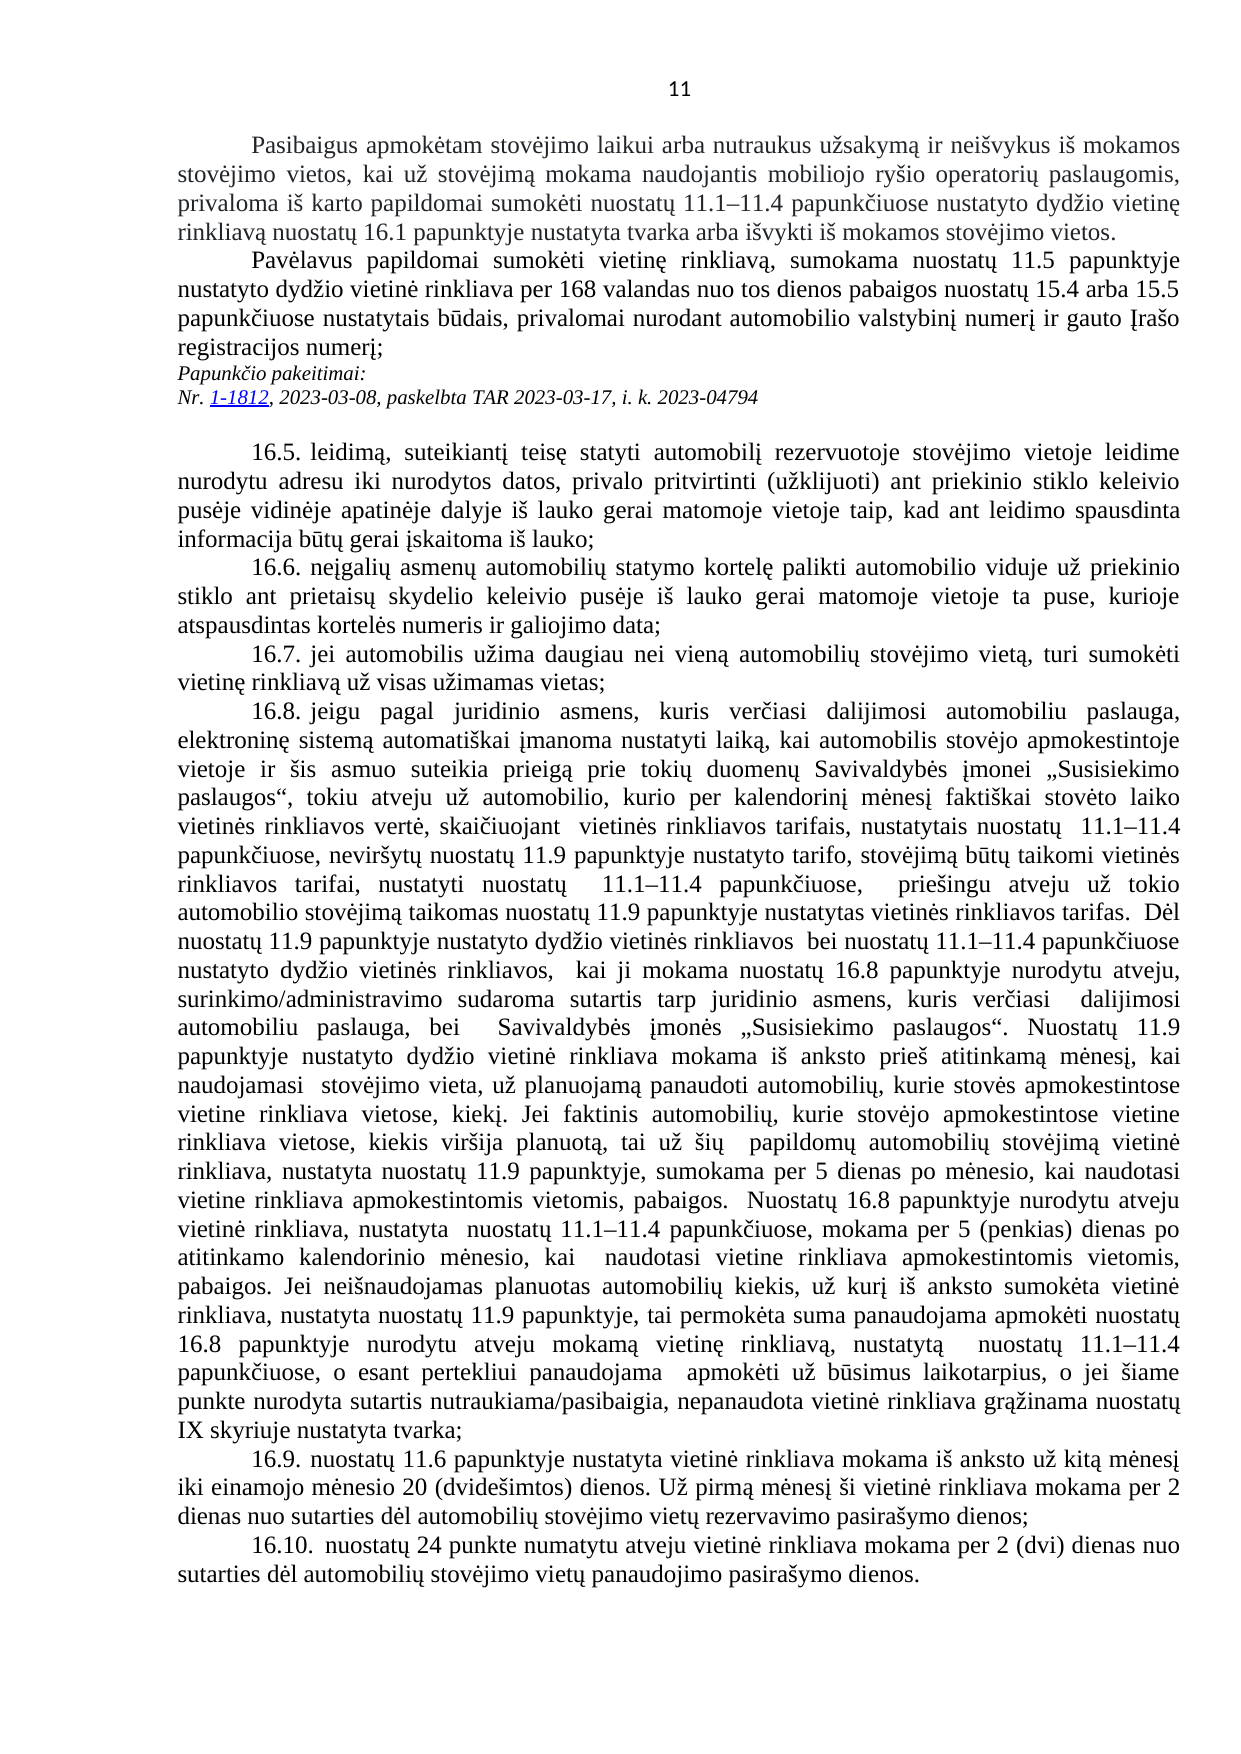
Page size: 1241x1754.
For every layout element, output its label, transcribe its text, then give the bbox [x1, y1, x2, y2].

text 16.10. nuostatų 24 punkte numatytu atveju vietinė rinkliava mokama per 2 (dvi) dienas nuo sutarties dėl automobilių stovėjimo vietų panaudojimo pasirašymo dienos. [177, 1530, 1181, 1587]
text 16.8. jeigu pagal juridinio asmens, kuris verčiasi dalijimosi automobiliu paslauga, elektroninę sistemą automatiškai įmanoma nustatyti laiką, kai automobilis stovėjo apmokestintoje vietoje ir šis asmuo suteikia prieigą prie tokių duomenų Savivaldybės įmonei „Susisiekimo paslaugos“, tokiu atveju už automobilio, kurio per kalendorinį mėnesį faktiškai stovėto laiko vietinės rinkliavos vertė, skaičiuojant vietinės rinkliavos tarifais, nustatytais nuostatų 11.1–11.4 papunkčiuose, neviršytų nuostatų 11.9 papunktyje nustatyto tarifo, stovėjimą būtų taikomi vietinės rinkliavos tarifai, nustatyti nuostatų 11.1–11.4 papunkčiuose, priešingu atveju už tokio automobilio stovėjimą taikomas nuostatų 11.9 papunktyje nustatytas vietinės rinkliavos tarifas. Dėl nuostatų 11.9 papunktyje nustatyto dydžio vietinės rinkliavos bei nuostatų 11.1–11.4 papunkčiuose nustatyto dydžio vietinės rinkliavos, kai ji mokama nuostatų 16.8 papunktyje nurodytu atveju, surinkimo/administravimo sudaroma sutartis tarp juridinio asmens, kuris verčiasi dalijimosi automobiliu paslauga, bei Savivaldybės įmonės „Susisiekimo paslaugos“. Nuostatų 11.9 papunktyje nustatyto dydžio vietinė rinkliava mokama iš anksto prieš atitinkamą mėnesį, kai naudojamasi stovėjimo vieta, už planuojamą panaudoti automobilių, kurie stovės apmokestintose vietine rinkliava vietose, kiekį. Jei faktinis automobilių, kurie stovėjo apmokestintose vietine rinkliava vietose, kiekis viršija planuotą, tai už šių papildomų automobilių stovėjimą vietinė rinkliava, nustatyta nuostatų 11.9 papunktyje, sumokama per 5 dienas po mėnesio, kai naudotasi vietine rinkliava apmokestintomis vietomis, pabaigos. Nuostatų 16.8 papunktyje nurodytu atveju vietinė rinkliava, nustatyta nuostatų 11.1–11.4 papunkčiuose, mokama per 5 (penkias) dienas po atitinkamo kalendorinio mėnesio, kai naudotasi vietine rinkliava apmokestintomis vietomis, pabaigos. Jei neišnaudojamas planuotas automobilių kiekis, už kurį iš anksto sumokėta vietinė rinkliava, nustatyta nuostatų 11.9 papunktyje, tai permokėta suma panaudojama apmokėti nuostatų 16.8 papunktyje nurodytu atveju mokamą vietinę rinkliavą, nustatytą nuostatų 11.1–11.4 papunkčiuose, o esant pertekliui panaudojama apmokėti už būsimus laikotarpius, o jei šiame punkte nurodyta sutartis nutraukiama/pasibaigia, nepanaudota vietinė rinkliava grąžinama nuostatų IX skyriuje nustatyta tvarka; [177, 696, 1181, 1444]
text 16.5. leidimą, suteikiantį teisę statyti automobilį rezervuotoje stovėjimo vietoje leidime nurodytu adresu iki nurodytos datos, privalo pritvirtinti (užklijuoti) ant priekinio stiklo keleivio pusėje vidinėje apatinėje dalyje iš lauko gerai matomoje vietoje taip, kad ant leidimo spausdinta informacija būtų gerai įskaitoma iš lauko; [177, 437, 1181, 552]
text Pavėlavus papildomai sumokėti vietinę rinkliavą, sumokama nuostatų 11.5 papunktyje nustatyto dydžio vietinė rinkliava per 168 valandas nuo tos dienos pabaigos nuostatų 15.4 arba 15.5 papunkčiuose nustatytais būdais, privalomai nurodant automobilio valstybinį numerį ir gauto Įrašo registracijos numerį; [177, 246, 1181, 361]
text 16.7. jei automobilis užima daugiau nei vieną automobilių stovėjimo vietą, turi sumokėti vietinę rinkliavą už visas užimamas vietas; [177, 639, 1181, 696]
text Nr. 1-1812, 2023-03-08, paskelbta TAR 2023-03-17, i. k. 2023-04794 [177, 385, 1181, 409]
text Pasibaigus apmokėtam stovėjimo laikui arba nutraukus užsakymą ir neišvykus iš mokamos stovėjimo vietos, kai už stovėjimą mokama naudojantis mobiliojo ryšio operatorių paslaugomis, privaloma iš karto papildomai sumokėti nuostatų 11.1–11.4 papunkčiuose nustatyto dydžio vietinę rinkliavą nuostatų 16.1 papunktyje nustatyta tvarka arba išvykti iš mokamos stovėjimo vietos. [177, 131, 1181, 246]
text 16.6. neįgalių asmenų automobilių statymo kortelę palikti automobilio viduje už priekinio stiklo ant prietaisų skydelio keleivio pusėje iš lauko gerai matomoje vietoje ta puse, kurioje atspausdintas kortelės numeris ir galiojimo data; [177, 552, 1181, 639]
text 16.9. nuostatų 11.6 papunktyje nustatyta vietinė rinkliava mokama iš anksto už kitą mėnesį iki einamojo mėnesio 20 (dvidešimtos) dienos. Už pirmą mėnesį ši vietinė rinkliava mokama per 2 dienas nuo sutarties dėl automobilių stovėjimo vietų rezervavimo pasirašymo dienos; [177, 1444, 1181, 1530]
text Papunkčio pakeitimai: [177, 361, 1181, 385]
